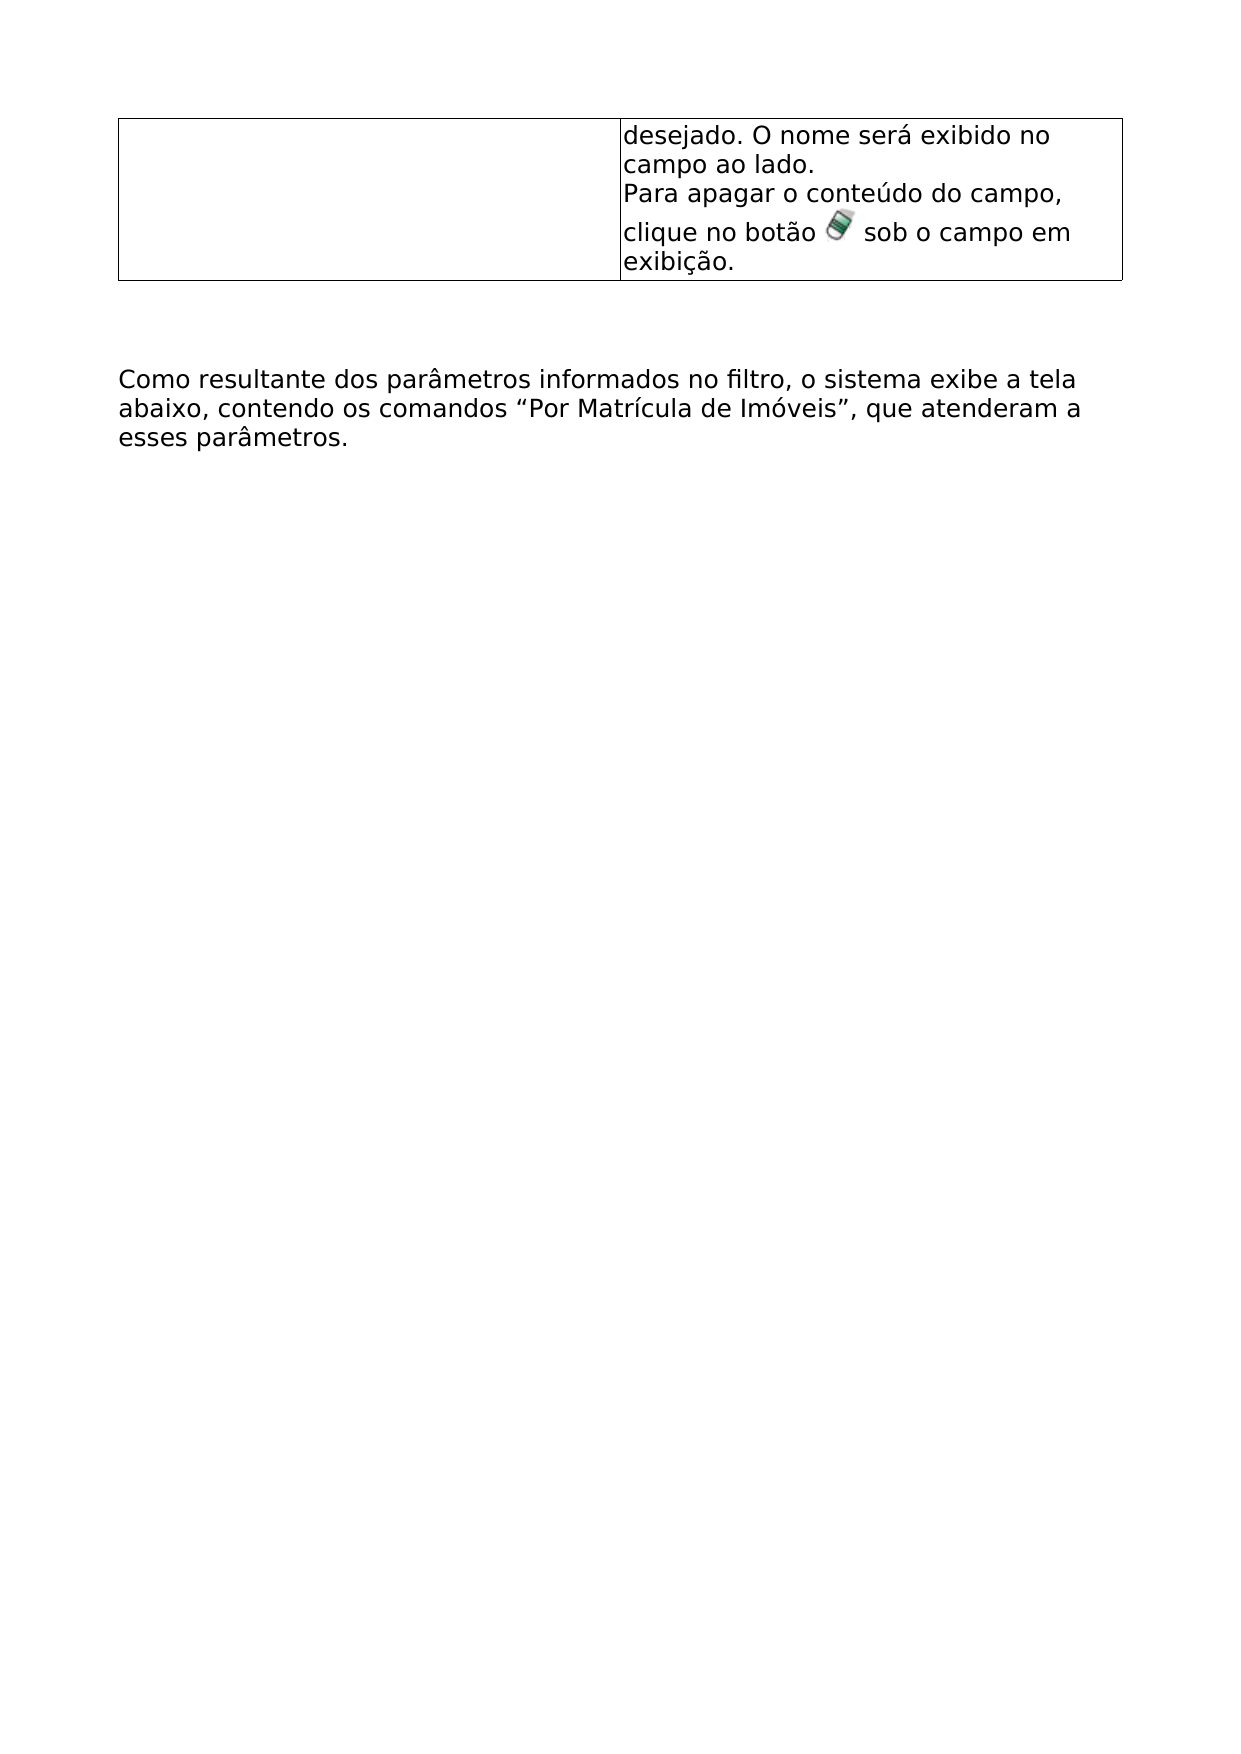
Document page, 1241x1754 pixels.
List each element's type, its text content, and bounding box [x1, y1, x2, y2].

table_cell desejado. O nome será exibido no campo ao lado. Para apagar o conteúdo do campo, clique no botão sob o campo em exibição. [621, 119, 1122, 279]
picture [824, 208, 856, 242]
text Como resultante dos parâmetros informados no filtro, o sistema exibe a tela abaixo, contendo os comandos “Por Matrícula de Imóveis”, que atenderam a esses parâmetros. [118, 365, 1122, 453]
table_cell [119, 119, 620, 279]
